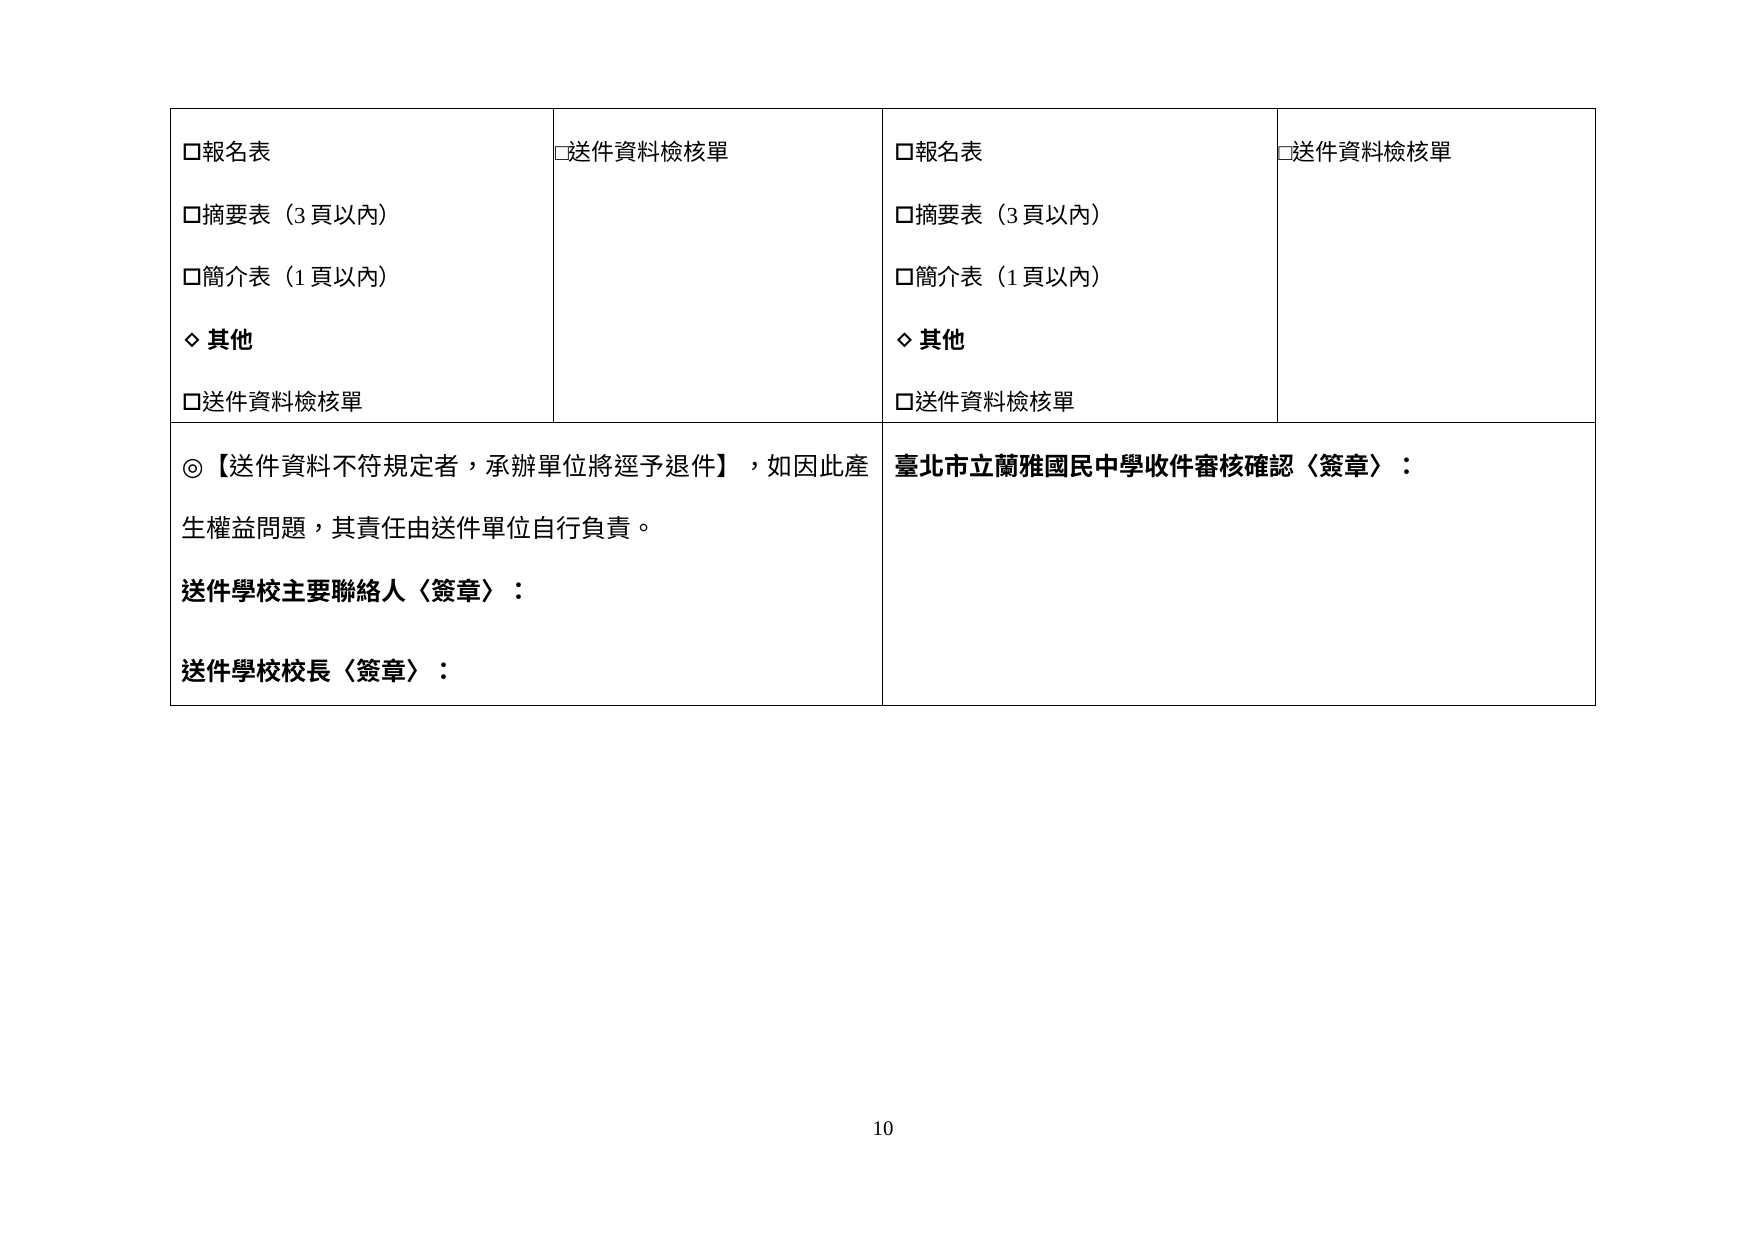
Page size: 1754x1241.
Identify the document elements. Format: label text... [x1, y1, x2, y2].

table_cell 報名表 摘要表（3頁以內） 簡介表（1頁以內） 其他 送件資料檢核單 [883, 109, 1277, 422]
table_cell 電子檔案上傳雲端 □書面資料 □簡介表、活動照片及教學實況影片 其他 □送件資料檢核單 [554, 109, 882, 422]
table_cell 電子檔案上傳雲端 □書面資料 □簡介表、活動照片及教學實況影片 其他 □送件資料檢核單 [1278, 109, 1595, 422]
table_cell 報名表 摘要表（3頁以內） 簡介表（1頁以內） 其他 送件資料檢核單 [171, 109, 553, 422]
table_cell 臺北市立蘭雅國民中學收件審核確認〈簽章〉： [883, 423, 1595, 705]
table_cell ◎【送件資料不符規定者，承辦單位將逕予退件】，如因此產生權益問題，其責任由送件單位自行負責。 送件學校主要聯絡人〈簽章〉： 送件學校校長〈簽章〉： [171, 423, 882, 705]
